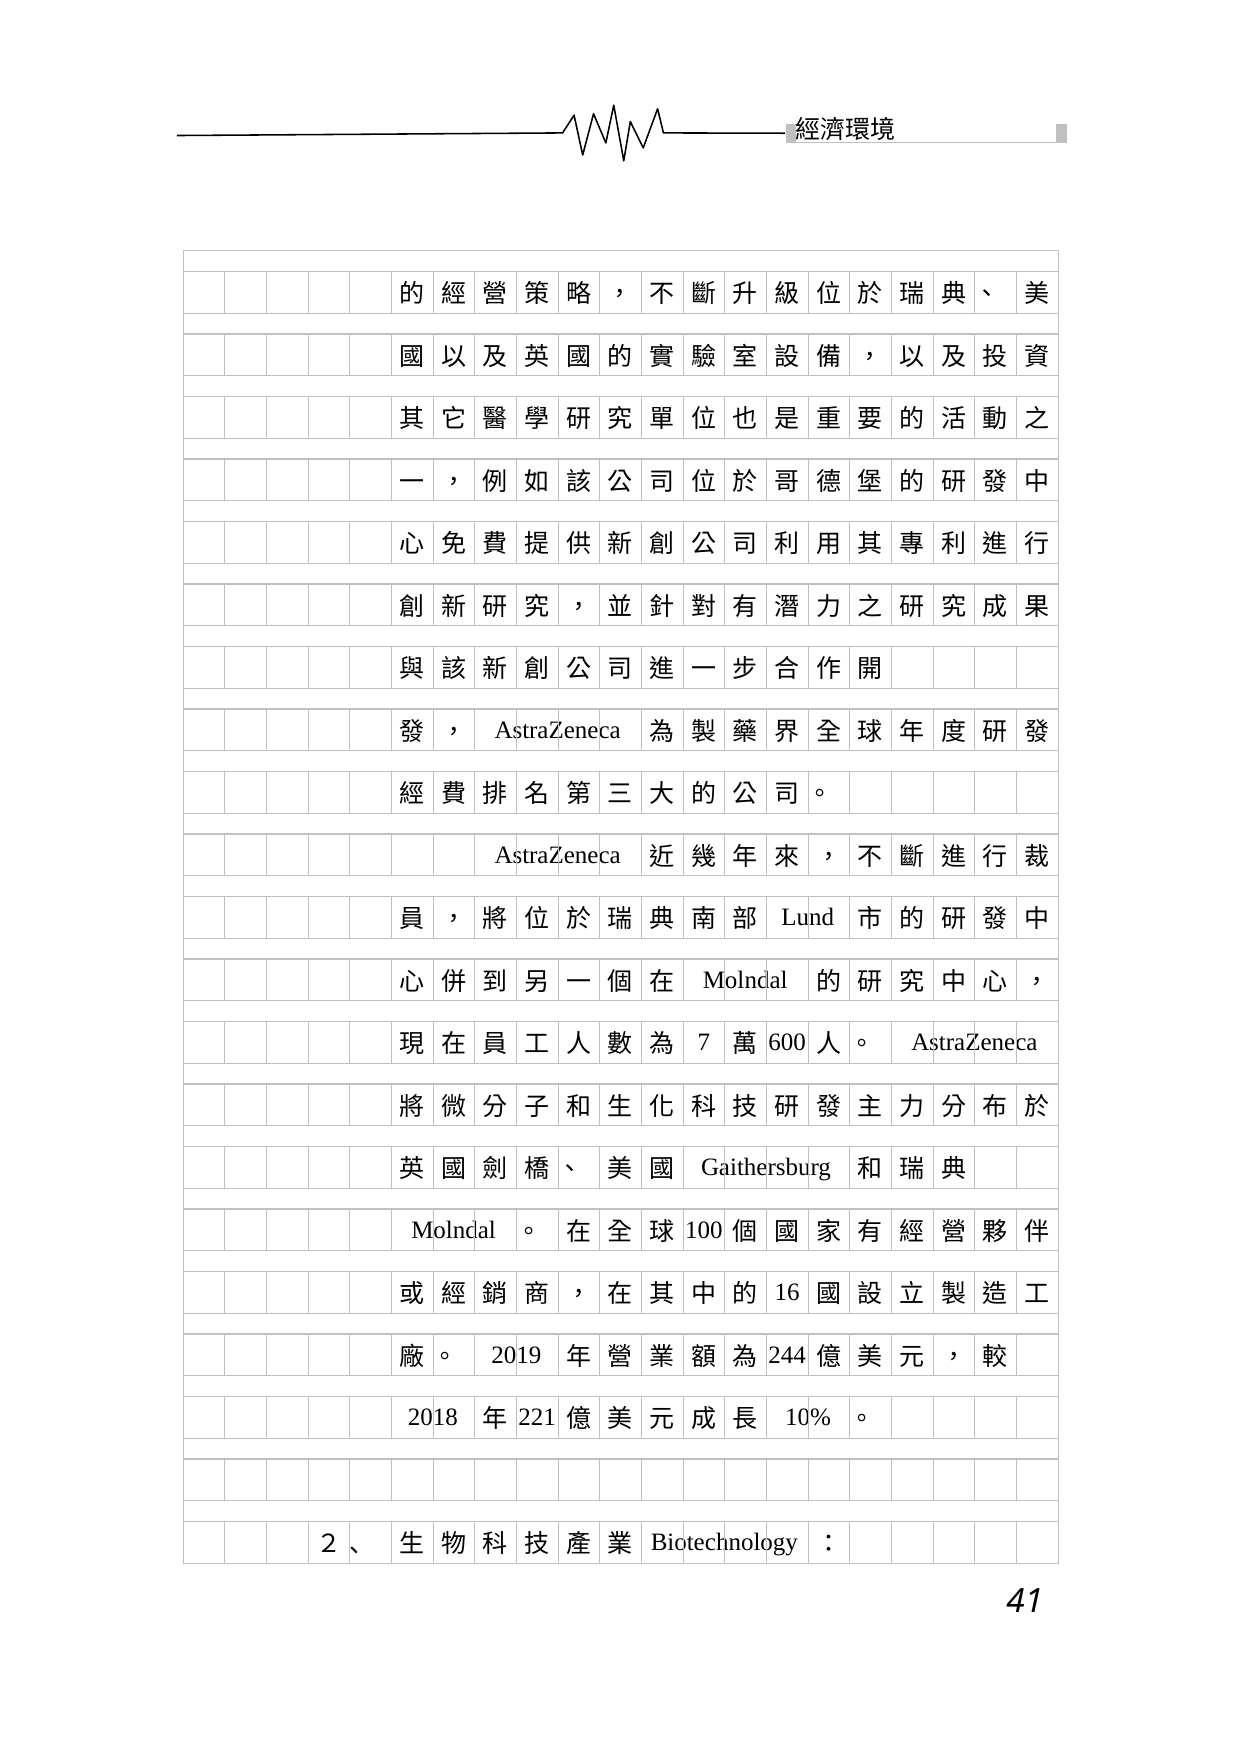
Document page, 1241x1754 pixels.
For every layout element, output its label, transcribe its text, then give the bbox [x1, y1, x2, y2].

text ２、生物科技產業Biotechnology： [281, 1501, 1058, 1521]
text 合併後的AstraZeneca，其公司總部設在英國倫敦，研發總部則保留在斯德哥爾摩南方的Sodertalje，主要銷售成長來自於不受專利到期影響的新藥品，如止胃潰瘍藥Nexium、抗精神分裂症用藥Seroquel、治乳癌藥Arimidex和降膽固醇藥Crestor。提高新製藥研發的成功率，以及加速新藥至醫學臨床試驗（clinical trial）的階段，是AstraZeneca主要的經營策略，不斷升級位於瑞典、美國以及英國的實驗室設備，以及投資其它醫學研究單位也是重要的活動之一，例如該公司位於哥德堡的研發中心免費提供新創公司利用其專利進行創新研究，並針對有潛力之研究成果與該新創公司進一步合作開發，AstraZeneca為製藥界全球年度研發經費排名第三大的公司。 [306, 564, 1058, 583]
text ２、生物科技產業Biotechnology： [767, 1522, 808, 1563]
text ２、生物科技產業Biotechnology： [475, 1522, 516, 1563]
text 合併後的AstraZeneca，其公司總部設在英國倫敦，研發總部則保留在斯德哥爾摩南方的Sodertalje，主要銷售成長來自於不受專利到期影響的新藥品，如止胃潰瘍藥Nexium、抗精神分裂症用藥Seroquel、治乳癌藥Arimidex和降膽固醇藥Crestor。提高新製藥研發的成功率，以及加速新藥至醫學臨床試驗（clinical trial）的階段，是AstraZeneca主要的經營策略，不斷升級位於瑞典、美國以及英國的實驗室設備，以及投資其它醫學研究單位也是重要的活動之一，例如該公司位於哥德堡的研發中心免費提供新創公司利用其專利進行創新研究，並針對有潛力之研究成果與該新創公司進一步合作開發，AstraZeneca為製藥界全球年度研發經費排名第三大的公司。 [306, 251, 1058, 271]
text AstraZeneca近幾年來，不斷進行裁員，將位於瑞典南部Lund市的研發中心併到另一個在Molndal的研究中心，現在員工人數為7萬600人。AstraZeneca將微分子和生化科技研發主力分布於英國劍橋、美國Gaithersburg和瑞典Molndal。在全球100個國家有經營夥伴或經銷商，在其中的16國設立製造工廠。2019年營業額為244億美元，較2018年221億美元成長10%。 [306, 1001, 1058, 1021]
text AstraZeneca近幾年來，不斷進行裁員，將位於瑞典南部Lund市的研發中心併到另一個在Molndal的研究中心，現在員工人數為7萬600人。AstraZeneca將微分子和生化科技研發主力分布於英國劍橋、美國Gaithersburg和瑞典Molndal。在全球100個國家有經營夥伴或經銷商，在其中的16國設立製造工廠。2019年營業額為244億美元，較2018年221億美元成長10%。 [306, 1126, 1058, 1146]
text 合併後的AstraZeneca，其公司總部設在英國倫敦，研發總部則保留在斯德哥爾摩南方的Sodertalje，主要銷售成長來自於不受專利到期影響的新藥品，如止胃潰瘍藥Nexium、抗精神分裂症用藥Seroquel、治乳癌藥Arimidex和降膽固醇藥Crestor。提高新製藥研發的成功率，以及加速新藥至醫學臨床試驗（clinical trial）的階段，是AstraZeneca主要的經營策略，不斷升級位於瑞典、美國以及英國的實驗室設備，以及投資其它醫學研究單位也是重要的活動之一，例如該公司位於哥德堡的研發中心免費提供新創公司利用其專利進行創新研究，並針對有潛力之研究成果與該新創公司進一步合作開發，AstraZeneca為製藥界全球年度研發經費排名第三大的公司。 [306, 626, 1058, 646]
text ２、生物科技產業Biotechnology： [350, 1522, 391, 1563]
text 合併後的AstraZeneca，其公司總部設在英國倫敦，研發總部則保留在斯德哥爾摩南方的Sodertalje，主要銷售成長來自於不受專利到期影響的新藥品，如止胃潰瘍藥Nexium、抗精神分裂症用藥Seroquel、治乳癌藥Arimidex和降膽固醇藥Crestor。提高新製藥研發的成功率，以及加速新藥至醫學臨床試驗（clinical trial）的階段，是AstraZeneca主要的經營策略，不斷升級位於瑞典、美國以及英國的實驗室設備，以及投資其它醫學研究單位也是重要的活動之一，例如該公司位於哥德堡的研發中心免費提供新創公司利用其專利進行創新研究，並針對有潛力之研究成果與該新創公司進一步合作開發，AstraZeneca為製藥界全球年度研發經費排名第三大的公司。 [306, 439, 1058, 458]
text ２、生物科技產業Biotechnology： [517, 1522, 558, 1563]
text ２、生物科技產業Biotechnology： [600, 1522, 641, 1563]
text ２、生物科技產業Biotechnology： [309, 1522, 349, 1563]
text 合併後的AstraZeneca，其公司總部設在英國倫敦，研發總部則保留在斯德哥爾摩南方的Sodertalje，主要銷售成長來自於不受專利到期影響的新藥品，如止胃潰瘍藥Nexium、抗精神分裂症用藥Seroquel、治乳癌藥Arimidex和降膽固醇藥Crestor。提高新製藥研發的成功率，以及加速新藥至醫學臨床試驗（clinical trial）的階段，是AstraZeneca主要的經營策略，不斷升級位於瑞典、美國以及英國的實驗室設備，以及投資其它醫學研究單位也是重要的活動之一，例如該公司位於哥德堡的研發中心免費提供新創公司利用其專利進行創新研究，並針對有潛力之研究成果與該新創公司進一步合作開發，AstraZeneca為製藥界全球年度研發經費排名第三大的公司。 [306, 501, 1058, 521]
text 合併後的AstraZeneca，其公司總部設在英國倫敦，研發總部則保留在斯德哥爾摩南方的Sodertalje，主要銷售成長來自於不受專利到期影響的新藥品，如止胃潰瘍藥Nexium、抗精神分裂症用藥Seroquel、治乳癌藥Arimidex和降膽固醇藥Crestor。提高新製藥研發的成功率，以及加速新藥至醫學臨床試驗（clinical trial）的階段，是AstraZeneca主要的經營策略，不斷升級位於瑞典、美國以及英國的實驗室設備，以及投資其它醫學研究單位也是重要的活動之一，例如該公司位於哥德堡的研發中心免費提供新創公司利用其專利進行創新研究，並針對有潛力之研究成果與該新創公司進一步合作開發，AstraZeneca為製藥界全球年度研發經費排名第三大的公司。 [306, 689, 1058, 708]
text ２、生物科技產業Biotechnology： [392, 1522, 433, 1563]
text ２、生物科技產業Biotechnology： [892, 1522, 933, 1563]
text ２、生物科技產業Biotechnology： [684, 1522, 724, 1563]
text AstraZeneca近幾年來，不斷進行裁員，將位於瑞典南部Lund市的研發中心併到另一個在Molndal的研究中心，現在員工人數為7萬600人。AstraZeneca將微分子和生化科技研發主力分布於英國劍橋、美國Gaithersburg和瑞典Molndal。在全球100個國家有經營夥伴或經銷商，在其中的16國設立製造工廠。2019年營業額為244億美元，較2018年221億美元成長10%。 [306, 939, 1058, 958]
text AstraZeneca近幾年來，不斷進行裁員，將位於瑞典南部Lund市的研發中心併到另一個在Molndal的研究中心，現在員工人數為7萬600人。AstraZeneca將微分子和生化科技研發主力分布於英國劍橋、美國Gaithersburg和瑞典Molndal。在全球100個國家有經營夥伴或經銷商，在其中的16國設立製造工廠。2019年營業額為244億美元，較2018年221億美元成長10%。 [306, 1376, 1058, 1396]
text AstraZeneca近幾年來，不斷進行裁員，將位於瑞典南部Lund市的研發中心併到另一個在Molndal的研究中心，現在員工人數為7萬600人。AstraZeneca將微分子和生化科技研發主力分布於英國劍橋、美國Gaithersburg和瑞典Molndal。在全球100個國家有經營夥伴或經銷商，在其中的16國設立製造工廠。2019年營業額為244億美元，較2018年221億美元成長10%。 [306, 876, 1058, 896]
text ２、生物科技產業Biotechnology： [642, 1522, 683, 1563]
text ２、生物科技產業Biotechnology： [850, 1522, 891, 1563]
text ２、生物科技產業Biotechnology： [1017, 1522, 1058, 1563]
text ２、生物科技產業Biotechnology： [559, 1522, 599, 1563]
text ２、生物科技產業Biotechnology： [434, 1522, 474, 1563]
text ２、生物科技產業Biotechnology： [934, 1522, 974, 1563]
text AstraZeneca近幾年來，不斷進行裁員，將位於瑞典南部Lund市的研發中心併到另一個在Molndal的研究中心，現在員工人數為7萬600人。AstraZeneca將微分子和生化科技研發主力分布於英國劍橋、美國Gaithersburg和瑞典Molndal。在全球100個國家有經營夥伴或經銷商，在其中的16國設立製造工廠。2019年營業額為244億美元，較2018年221億美元成長10%。 [306, 814, 1058, 833]
text ２、生物科技產業Biotechnology： [725, 1522, 766, 1563]
text 合併後的AstraZeneca，其公司總部設在英國倫敦，研發總部則保留在斯德哥爾摩南方的Sodertalje，主要銷售成長來自於不受專利到期影響的新藥品，如止胃潰瘍藥Nexium、抗精神分裂症用藥Seroquel、治乳癌藥Arimidex和降膽固醇藥Crestor。提高新製藥研發的成功率，以及加速新藥至醫學臨床試驗（clinical trial）的階段，是AstraZeneca主要的經營策略，不斷升級位於瑞典、美國以及英國的實驗室設備，以及投資其它醫學研究單位也是重要的活動之一，例如該公司位於哥德堡的研發中心免費提供新創公司利用其專利進行創新研究，並針對有潛力之研究成果與該新創公司進一步合作開發，AstraZeneca為製藥界全球年度研發經費排名第三大的公司。 [306, 751, 1058, 771]
text ２、生物科技產業Biotechnology： [809, 1522, 849, 1563]
text 合併後的AstraZeneca，其公司總部設在英國倫敦，研發總部則保留在斯德哥爾摩南方的Sodertalje，主要銷售成長來自於不受專利到期影響的新藥品，如止胃潰瘍藥Nexium、抗精神分裂症用藥Seroquel、治乳癌藥Arimidex和降膽固醇藥Crestor。提高新製藥研發的成功率，以及加速新藥至醫學臨床試驗（clinical trial）的階段，是AstraZeneca主要的經營策略，不斷升級位於瑞典、美國以及英國的實驗室設備，以及投資其它醫學研究單位也是重要的活動之一，例如該公司位於哥德堡的研發中心免費提供新創公司利用其專利進行創新研究，並針對有潛力之研究成果與該新創公司進一步合作開發，AstraZeneca為製藥界全球年度研發經費排名第三大的公司。 [306, 314, 1058, 333]
text 合併後的AstraZeneca，其公司總部設在英國倫敦，研發總部則保留在斯德哥爾摩南方的Sodertalje，主要銷售成長來自於不受專利到期影響的新藥品，如止胃潰瘍藥Nexium、抗精神分裂症用藥Seroquel、治乳癌藥Arimidex和降膽固醇藥Crestor。提高新製藥研發的成功率，以及加速新藥至醫學臨床試驗（clinical trial）的階段，是AstraZeneca主要的經營策略，不斷升級位於瑞典、美國以及英國的實驗室設備，以及投資其它醫學研究單位也是重要的活動之一，例如該公司位於哥德堡的研發中心免費提供新創公司利用其專利進行創新研究，並針對有潛力之研究成果與該新創公司進一步合作開發，AstraZeneca為製藥界全球年度研發經費排名第三大的公司。 [306, 376, 1058, 396]
text AstraZeneca近幾年來，不斷進行裁員，將位於瑞典南部Lund市的研發中心併到另一個在Molndal的研究中心，現在員工人數為7萬600人。AstraZeneca將微分子和生化科技研發主力分布於英國劍橋、美國Gaithersburg和瑞典Molndal。在全球100個國家有經營夥伴或經銷商，在其中的16國設立製造工廠。2019年營業額為244億美元，較2018年221億美元成長10%。 [306, 1064, 1058, 1083]
text ２、生物科技產業Biotechnology： [975, 1522, 1016, 1563]
text AstraZeneca近幾年來，不斷進行裁員，將位於瑞典南部Lund市的研發中心併到另一個在Molndal的研究中心，現在員工人數為7萬600人。AstraZeneca將微分子和生化科技研發主力分布於英國劍橋、美國Gaithersburg和瑞典Molndal。在全球100個國家有經營夥伴或經銷商，在其中的16國設立製造工廠。2019年營業額為244億美元，較2018年221億美元成長10%。 [306, 1189, 1058, 1208]
text AstraZeneca近幾年來，不斷進行裁員，將位於瑞典南部Lund市的研發中心併到另一個在Molndal的研究中心，現在員工人數為7萬600人。AstraZeneca將微分子和生化科技研發主力分布於英國劍橋、美國Gaithersburg和瑞典Molndal。在全球100個國家有經營夥伴或經銷商，在其中的16國設立製造工廠。2019年營業額為244億美元，較2018年221億美元成長10%。 [306, 1251, 1058, 1271]
text ２、生物科技產業Biotechnology： [281, 1522, 308, 1563]
text AstraZeneca近幾年來，不斷進行裁員，將位於瑞典南部Lund市的研發中心併到另一個在Molndal的研究中心，現在員工人數為7萬600人。AstraZeneca將微分子和生化科技研發主力分布於英國劍橋、美國Gaithersburg和瑞典Molndal。在全球100個國家有經營夥伴或經銷商，在其中的16國設立製造工廠。2019年營業額為244億美元，較2018年221億美元成長10%。 [306, 1314, 1058, 1333]
